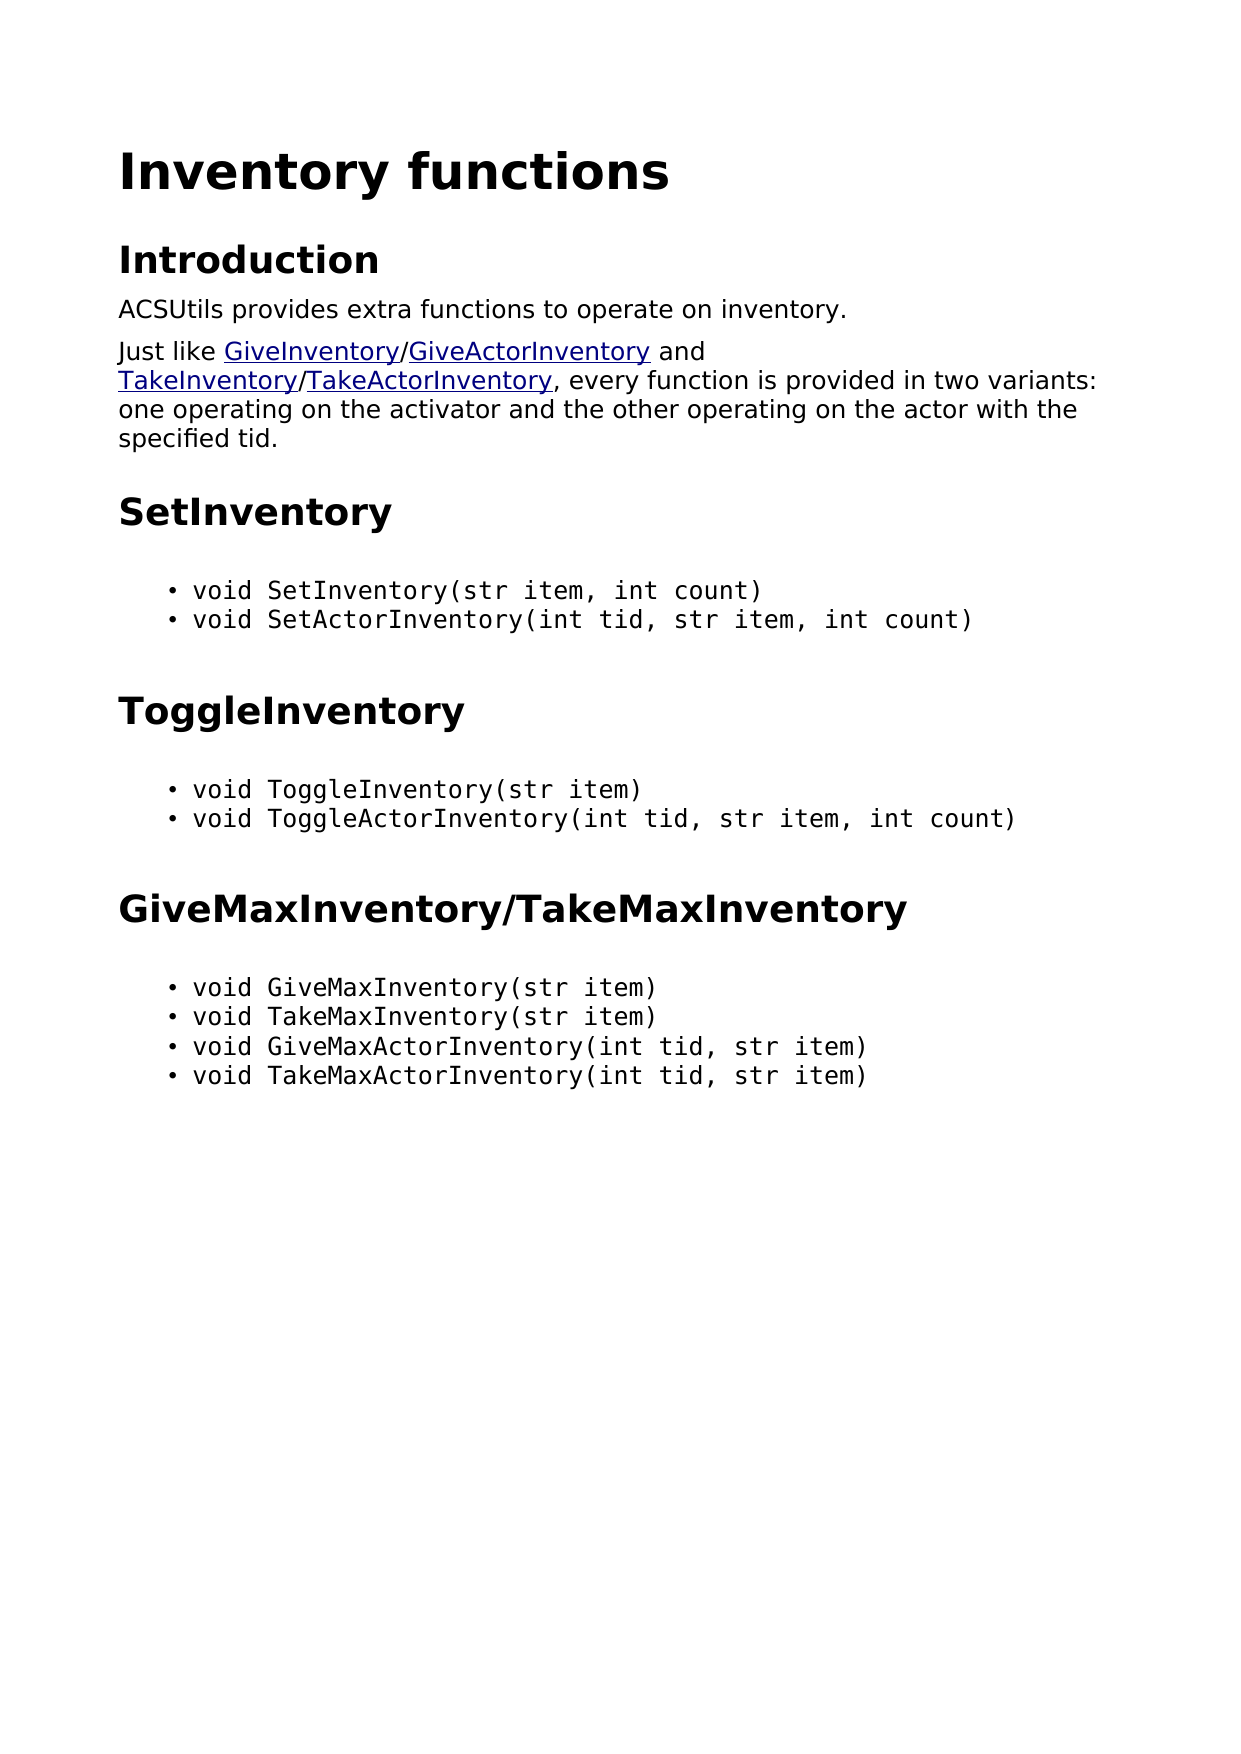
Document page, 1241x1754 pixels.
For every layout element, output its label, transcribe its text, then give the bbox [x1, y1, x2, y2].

list void SetInventory(str item, int count) [177, 576, 1122, 606]
subtitle Introduction [118, 239, 1122, 282]
list void ToggleInventory(str item) [177, 775, 1122, 804]
text ACSUtils provides extra functions to operate on inventory. [118, 295, 1122, 324]
list void TakeMaxInventory(str item) [177, 1002, 1122, 1032]
subtitle SetInventory [118, 491, 1122, 534]
list void SetActorInventory(int tid, str item, int count) [177, 606, 1122, 635]
subtitle ToggleInventory [118, 689, 1122, 733]
list void TakeMaxActorInventory(int tid, str item) [177, 1061, 1122, 1090]
subtitle GiveMaxInventory/TakeMaxInventory [118, 888, 1122, 931]
text Just like GiveInventory/GiveActorInventory and TakeInventory/TakeActorInventory, every function is provided in two variants: one operating on the activator and the other operating on the actor with the specified tid. [118, 337, 1122, 453]
subtitle Inventory functions [118, 143, 1122, 201]
list void GiveMaxActorInventory(int tid, str item) [177, 1032, 1122, 1061]
list void GiveMaxInventory(str item) [177, 973, 1122, 1002]
list void ToggleActorInventory(int tid, str item, int count) [177, 804, 1122, 833]
